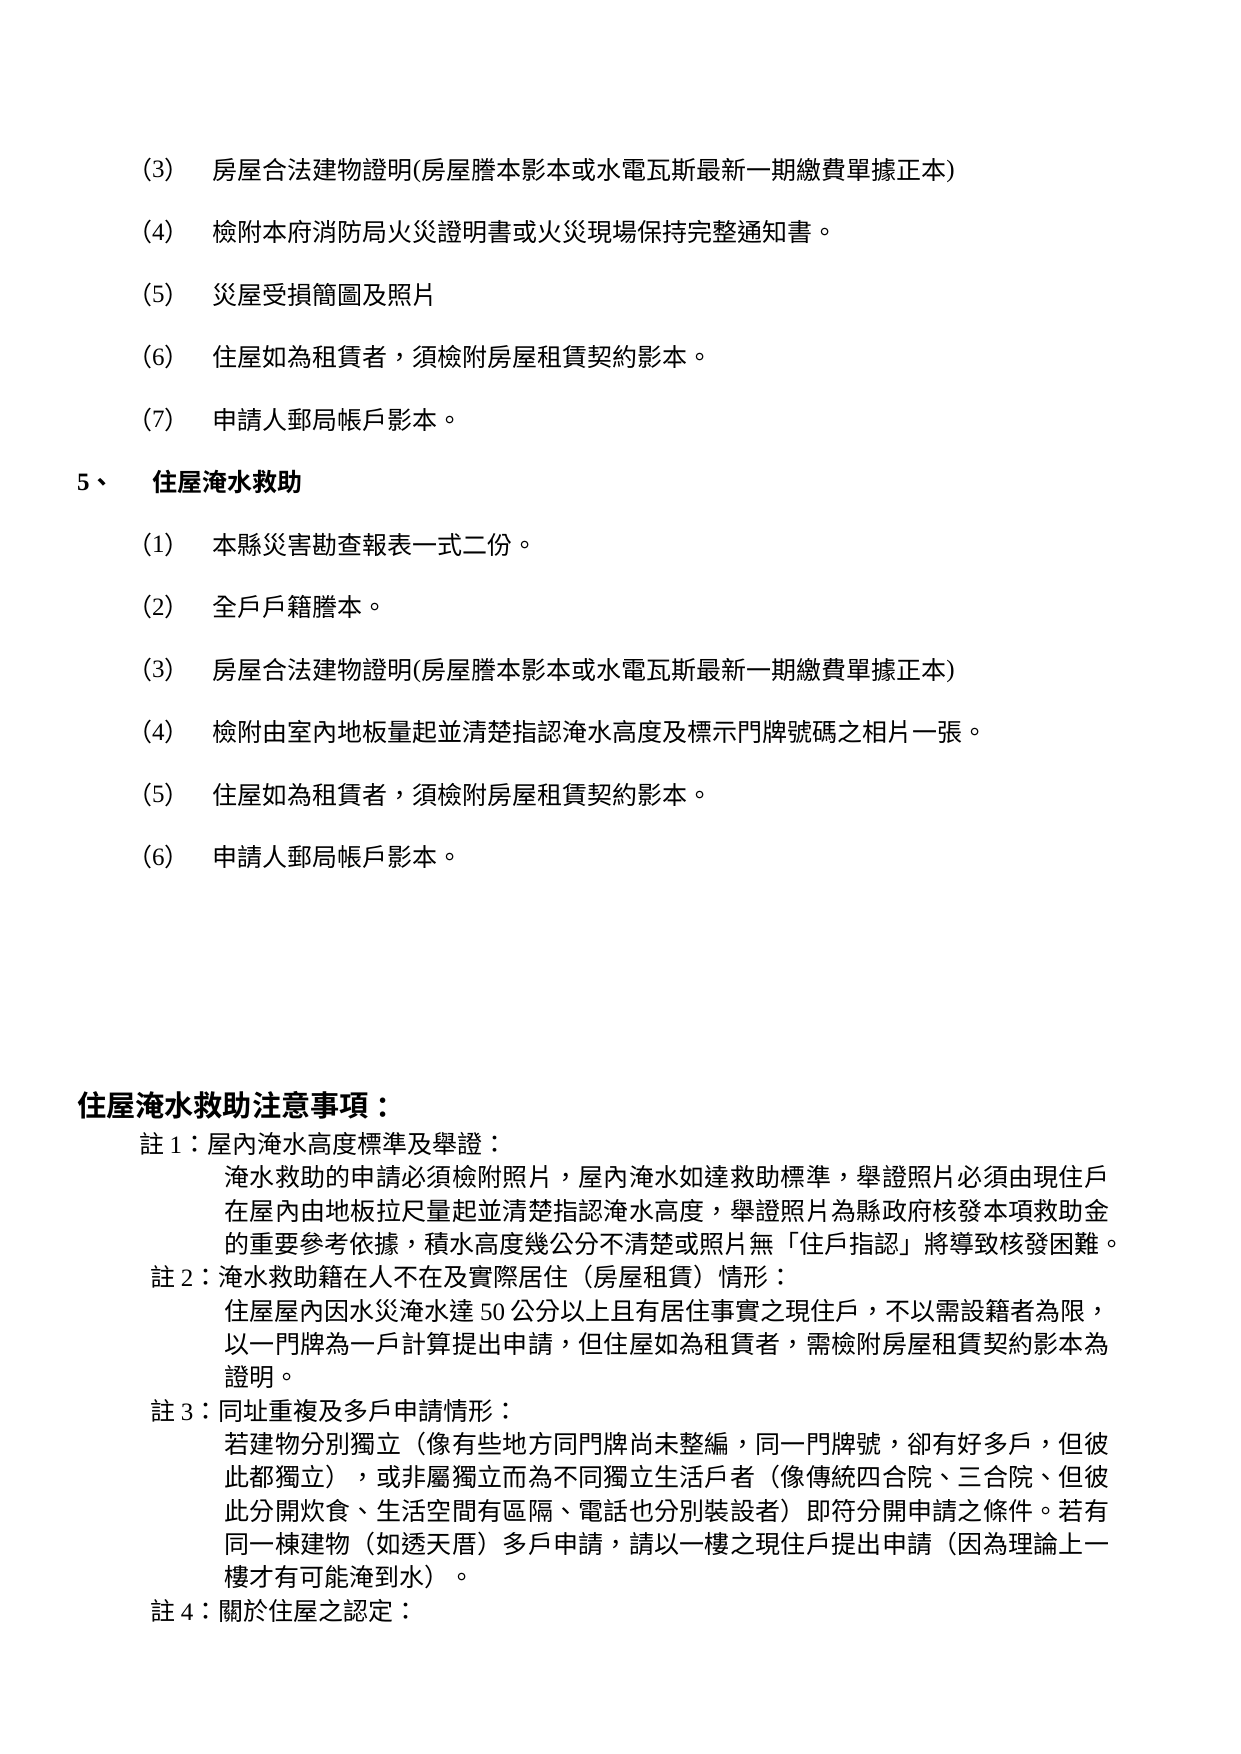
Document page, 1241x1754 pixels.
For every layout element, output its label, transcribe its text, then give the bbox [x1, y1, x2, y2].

text 住屋淹水救助注意事項： [77, 1064, 1163, 1127]
list 住屋如為租賃者，須檢附房屋租賃契約影本。 [127, 752, 1163, 814]
list 住屋淹水救助 [77, 439, 1163, 502]
list 住屋如為租賃者，須檢附房屋租賃契約影本。 [127, 314, 1163, 377]
list 災屋受損簡圖及照片 [127, 252, 1163, 314]
text 淹水救助的申請必須檢附照片，屋內淹水如達救助標準，舉證照片必須由現住戶在屋內由地板拉尺量起並清楚指認淹水高度，舉證照片為縣政府核發本項救助金的重要參考依據，積水高度幾公分不清楚或照片無「住戶指認」將導致核發困難。 [224, 1160, 1111, 1260]
text 註3：同址重複及多戶申請情形： [151, 1393, 1163, 1427]
list 全戶戶籍謄本。 [127, 564, 1163, 627]
list 申請人郵局帳戶影本。 [127, 814, 1163, 877]
text 註1：屋內淹水高度標準及舉證： [127, 1127, 1096, 1160]
list 房屋合法建物證明(房屋謄本影本或水電瓦斯最新一期繳費單據正本) [127, 627, 1163, 689]
list 房屋合法建物證明(房屋謄本影本或水電瓦斯最新一期繳費單據正本) [127, 127, 1163, 189]
list 檢附由室內地板量起並清楚指認淹水高度及標示門牌號碼之相片一張。 [127, 689, 1163, 752]
list 申請人郵局帳戶影本。 [127, 377, 1163, 439]
list 檢附本府消防局火災證明書或火災現場保持完整通知書。 [127, 189, 1163, 252]
list 本縣災害勘查報表一式二份。 [127, 502, 1163, 564]
text 住屋屋內因水災淹水達50公分以上且有居住事實之現住戶，不以需設籍者為限，以一門牌為一戶計算提出申請，但住屋如為租賃者，需檢附房屋租賃契約影本為證明。 [224, 1293, 1111, 1393]
text 註4：關於住屋之認定： [151, 1593, 1163, 1627]
text 註2：淹水救助籍在人不在及實際居住（房屋租賃）情形： [151, 1260, 1163, 1293]
text 若建物分別獨立（像有些地方同門牌尚未整編，同一門牌號，卻有好多戶，但彼此都獨立），或非屬獨立而為不同獨立生活戶者（像傳統四合院、三合院、但彼此分開炊食、生活空間有區隔、電話也分別裝設者）即符分開申請之條件。若有同一棟建物（如透天厝）多戶申請，請以一樓之現住戶提出申請（因為理論上一樓才有可能淹到水）。 [224, 1427, 1111, 1593]
